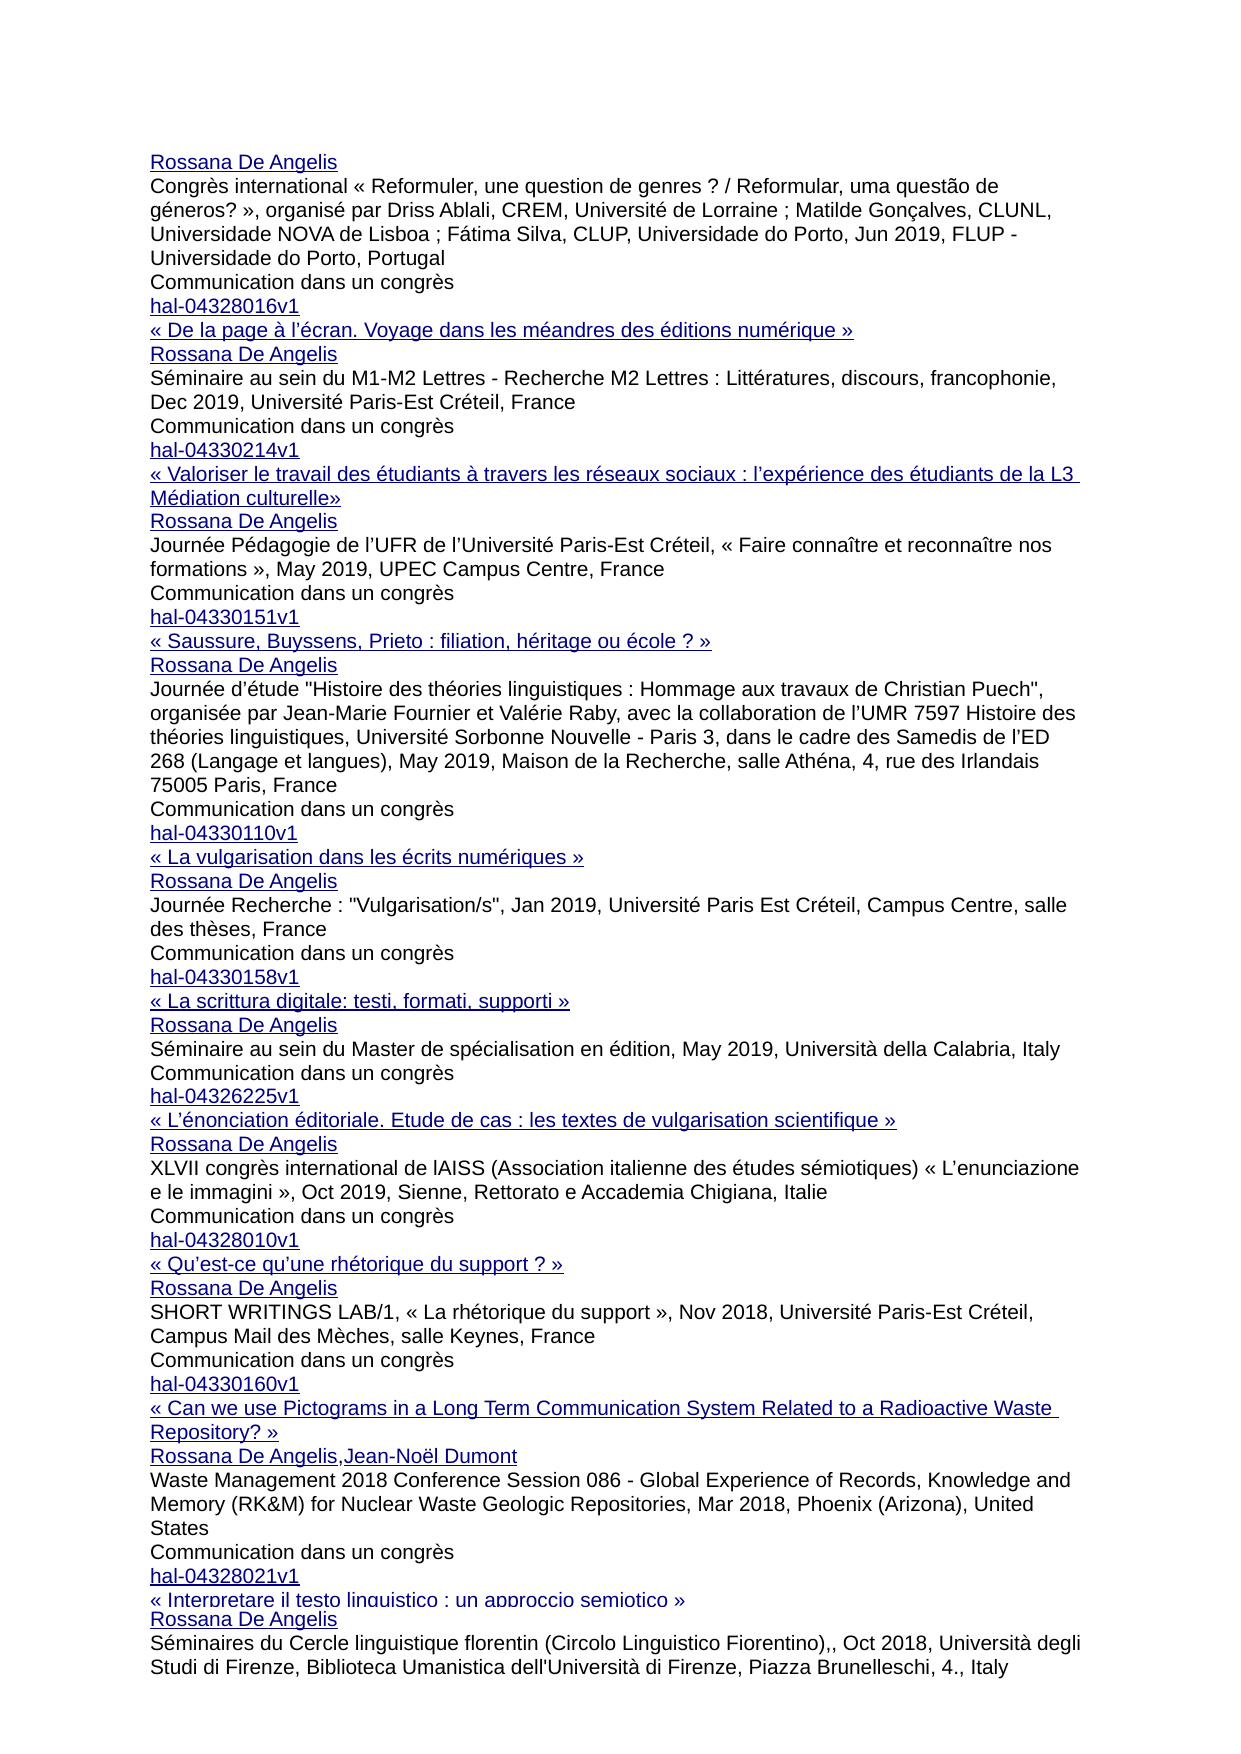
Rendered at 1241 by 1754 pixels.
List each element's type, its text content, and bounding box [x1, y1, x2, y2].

table_cell « Interpretare il testo linguistico : un approccio semiotico » Rossana De Angelis Séminaires du Cercle linguistique florentin (Circolo Linguistico Fiorentino),, Oct 2018, Università degli Studi di Firenze, Biblioteca Umanistica dell'Università di Firenze, Piazza Brunelleschi, 4., Italy [150, 1588, 1090, 1679]
table_cell « Valoriser le travail des étudiants à travers les réseaux sociaux : l’expérience des étudiants de la L3 Médiation culturelle» Rossana De Angelis Journée Pédagogie de l’UFR de l’Université Paris-Est Créteil, « Faire connaître et reconnaître nos formations », May 2019, UPEC Campus Centre, France Communication dans un congrès hal-04330151v1 [150, 461, 1090, 629]
table_cell « L’énonciation éditoriale. Etude de cas : les textes de vulgarisation scientifique » Rossana De Angelis XLVII congrès international de lAISS (Association italienne des études sémiotiques) « L’enunciazione e le immagini », Oct 2019, Sienne, Rettorato e Accademia Chigiana, Italie Communication dans un congrès hal-04328010v1 [150, 1108, 1090, 1252]
table_cell « Qu’est-ce qu’une rhétorique du support ? » Rossana De Angelis SHORT WRITINGS LAB/1, « La rhétorique du support », Nov 2018, Université Paris-Est Créteil, Campus Mail des Mèches, salle Keynes, France Communication dans un congrès hal-04330160v1 [150, 1252, 1090, 1396]
table_cell « La scrittura digitale: testi, formati, supporti » Rossana De Angelis Séminaire au sein du Master de spécialisation en édition, May 2019, Università della Calabria, Italy Communication dans un congrès hal-04326225v1 [150, 989, 1090, 1108]
table_cell « Can we use Pictograms in a Long Term Communication System Related to a Radioactive Waste Repository? » Rossana De Angelis,Jean-Noël Dumont Waste Management 2018 Conference Session 086 - Global Experience of Records, Knowledge and Memory (RK&M) for Nuclear Waste Geologic Repositories, Mar 2018, Phoenix (Arizona), United States Communication dans un congrès hal-04328021v1 [150, 1396, 1090, 1587]
table_cell « La vulgarisation dans les écrits numériques » Rossana De Angelis Journée Recherche : "Vulgarisation/s", Jan 2019, Université Paris Est Créteil, Campus Centre, salle des thèses, France Communication dans un congrès hal-04330158v1 [150, 845, 1090, 988]
table_cell « Saussure, Buyssens, Prieto : filiation, héritage ou école ? » Rossana De Angelis Journée d’étude "Histoire des théories linguistiques : Hommage aux travaux de Christian Puech", organisée par Jean-Marie Fournier et Valérie Raby, avec la collaboration de l’UMR 7597 Histoire des théories linguistiques, Université Sorbonne Nouvelle - Paris 3, dans le cadre des Samedis de l’ED 268 (Langage et langues), May 2019, Maison de la Recherche, salle Athéna, 4, rue des Irlandais 75005 Paris, France Communication dans un congrès hal-04330110v1 [150, 629, 1090, 845]
table_cell « De la page à l’écran. Voyage dans les méandres des éditions numérique » Rossana De Angelis Séminaire au sein du M1-M2 Lettres - Recherche M2 Lettres : Littératures, discours, francophonie, Dec 2019, Université Paris-Est Créteil, France Communication dans un congrès hal-04330214v1 [150, 318, 1090, 461]
table_cell Rossana De Angelis Congrès international « Reformuler, une question de genres ? / Reformular, uma questão de géneros? », organisé par Driss Ablali, CREM, Université de Lorraine ; Matilde Gonçalves, CLUNL, Universidade NOVA de Lisboa ; Fátima Silva, CLUP, Universidade do Porto, Jun 2019, FLUP - Universidade do Porto, Portugal Communication dans un congrès hal-04328016v1 [150, 150, 1090, 318]
